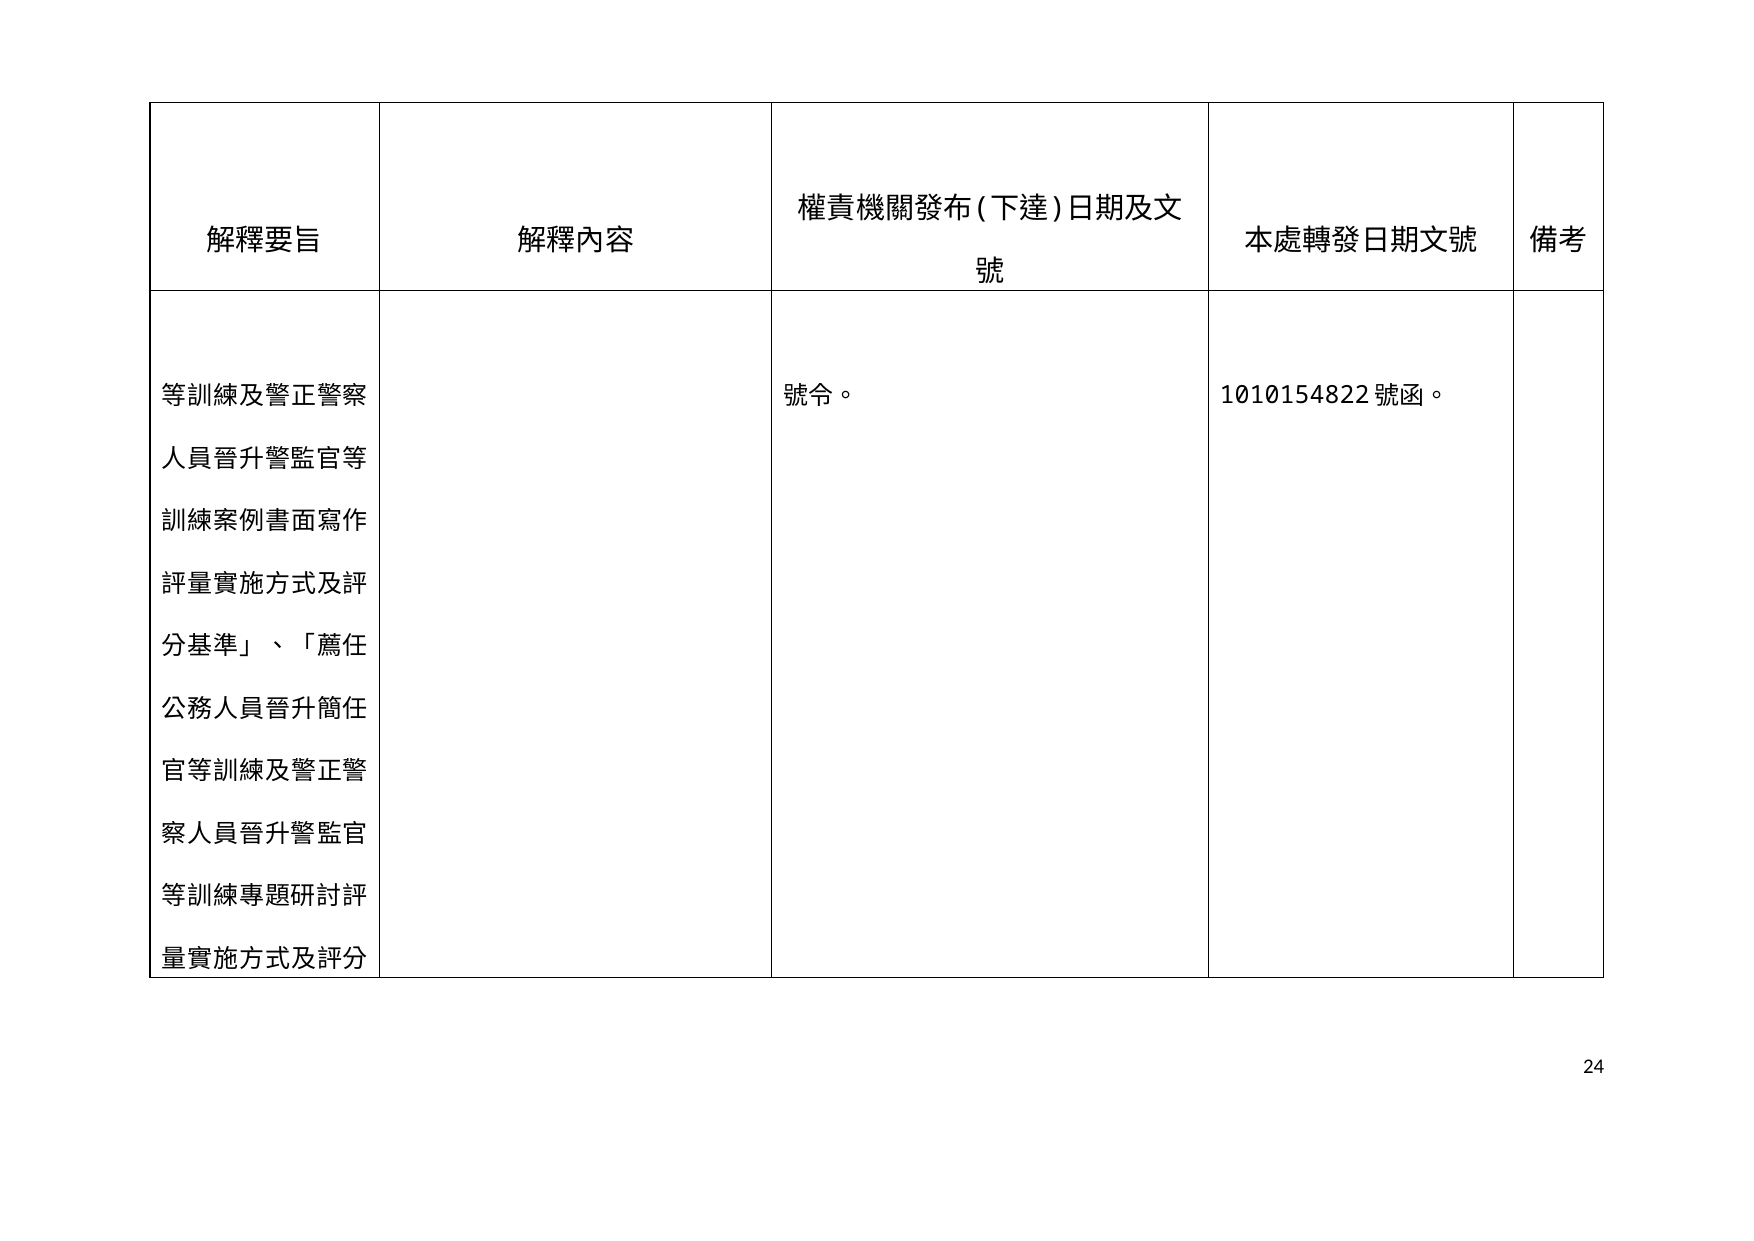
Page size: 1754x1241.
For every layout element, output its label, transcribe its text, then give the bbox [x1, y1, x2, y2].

table_cell [380, 291, 771, 977]
table_cell 號令。 [772, 291, 1208, 977]
table_cell 等訓練及警正警察人員晉升警監官等訓練案例書面寫作評量實施方式及評分基準」、「薦任公務人員晉升簡任官等訓練及警正警察人員晉升警監官等訓練專題研討評量實施方式及評分 [151, 291, 379, 977]
table_header 解釋要旨 [151, 103, 379, 289]
table_header 權責機關發布(下達)日期及文號 [772, 103, 1208, 289]
table_cell [1514, 291, 1603, 977]
table_header 解釋內容 [380, 103, 771, 289]
table_header 備考 [1514, 103, 1603, 289]
table_header 本處轉發日期文號 [1209, 103, 1513, 289]
table_cell 1010154822號函。 [1209, 291, 1513, 977]
